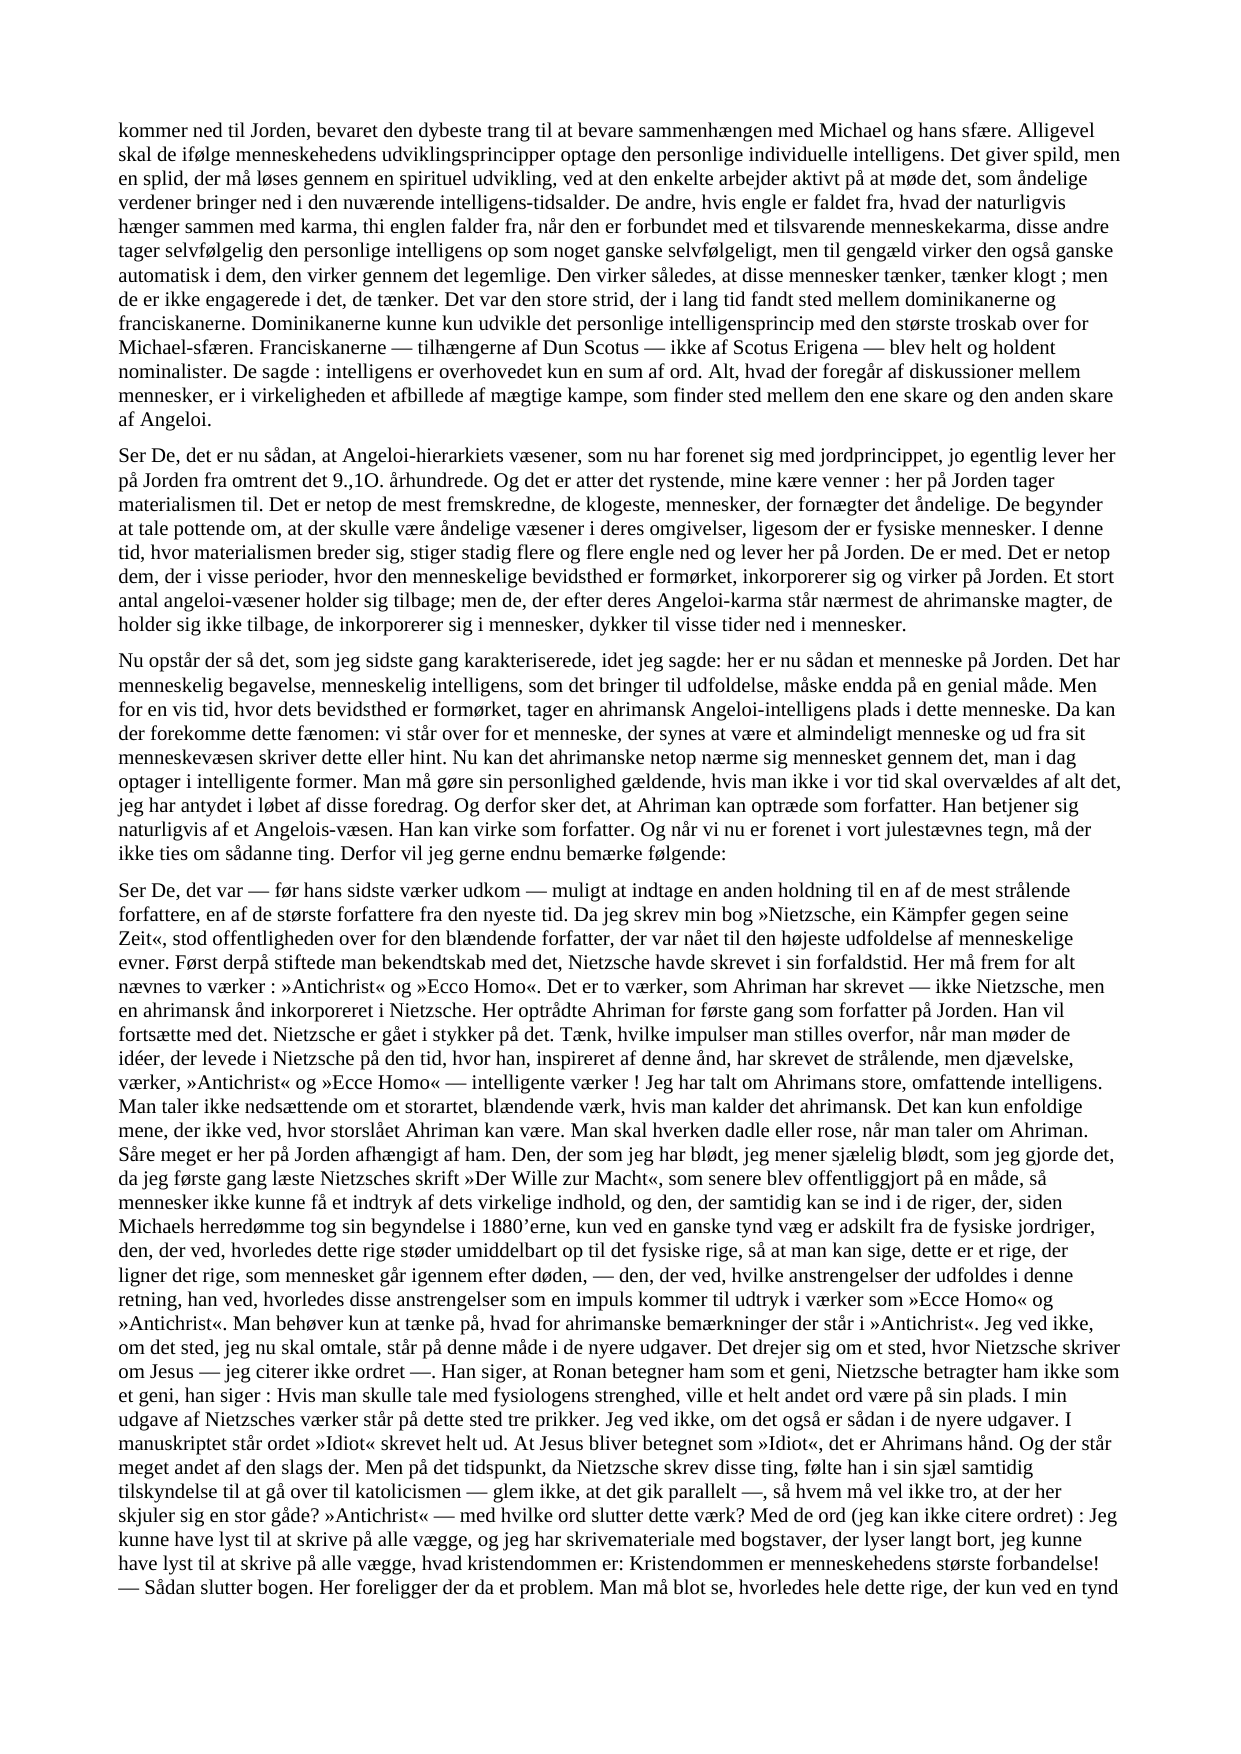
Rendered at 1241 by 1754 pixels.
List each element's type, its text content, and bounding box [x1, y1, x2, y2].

text Ser De, det er nu sådan, at Angeloi-hierarkiets væsener, som nu har forenet sig med jordprincippet, jo egentlig lever her på Jorden fra omtrent det 9.,1O. århundrede. Og det er atter det rystende, mine kære venner : her på Jorden tager materialismen til. Det er netop de mest fremskredne, de klogeste, mennesker, der fornægter det åndelige. De begynder at tale pottende om, at der skulle være åndelige væsener i deres omgivelser, ligesom der er fysiske mennesker. I denne tid, hvor materialismen breder sig, stiger stadig flere og flere engle ned og lever her på Jorden. De er med. Det er netop dem, der i visse perioder, hvor den menneskelige bevidsthed er formørket, inkorporerer sig og virker på Jorden. Et stort antal angeloi-væsener holder sig tilbage; men de, der efter deres Angeloi-karma står nærmest de ahrimanske magter, de holder sig ikke tilbage, de inkorporerer sig i mennesker, dykker til visse tider ned i mennesker. [118, 443, 1122, 636]
text Ser De, det var — før hans sidste værker udkom — muligt at indtage en anden holdning til en af de mest strålende forfattere, en af de største forfattere fra den nyeste tid. Da jeg skrev min bog »Nietzsche, ein Kämpfer gegen seine Zeit«, stod offentligheden over for den blændende forfatter, der var nået til den højeste udfoldelse af menneskelige evner. Først derpå stiftede man bekendtskab med det, Nietzsche havde skrevet i sin forfaldstid. Her må frem for alt nævnes to værker : »Antichrist« og »Ecco Homo«. Det er to værker, som Ahriman har skrevet — ikke Nietzsche, men en ahrimansk ånd inkorporeret i Nietzsche. Her optrådte Ahriman for første gang som forfatter på Jorden. Han vil fortsætte med det. Nietzsche er gået i stykker på det. Tænk, hvilke impulser man stilles overfor, når man møder de idéer, der levede i Nietzsche på den tid, hvor han, inspireret af denne ånd, har skrevet de strålende, men djævelske, værker, »Antichrist« og »Ecce Homo« — intelligente værker ! Jeg har talt om Ahrimans store, omfattende intelligens. Man taler ikke nedsættende om et storartet, blændende værk, hvis man kalder det ahrimansk. Det kan kun enfoldige mene, der ikke ved, hvor storslået Ahriman kan være. Man skal hverken dadle eller rose, når man taler om Ahriman. Såre meget er her på Jorden afhængigt af ham. Den, der som jeg har blødt, jeg mener sjælelig blødt, som jeg gjorde det, da jeg første gang læste Nietzsches skrift »Der Wille zur Macht«, som senere blev offentliggjort på en måde, så mennesker ikke kunne få et indtryk af dets virkelige indhold, og den, der samtidig kan se ind i de riger, der, siden Michaels herredømme tog sin begyndelse i 1880’erne, kun ved en ganske tynd væg er adskilt fra de fysiske jordriger, den, der ved, hvorledes dette rige støder umiddelbart op til det fysiske rige, så at man kan sige, dette er et rige, der ligner det rige, som mennesket går igennem efter døden, — den, der ved, hvilke anstrengelser der udfoldes i denne retning, han ved, hvorledes disse anstrengelser som en impuls kommer til udtryk i værker som »Ecce Homo« og »Antichrist«. Man behøver kun at tænke på, hvad for ahrimanske bemærkninger der står i »Antichrist«. Jeg ved ikke, om det sted, jeg nu skal omtale, står på denne måde i de nyere udgaver. Det drejer sig om et sted, hvor Nietzsche skriver om Jesus — jeg citerer ikke ordret —. Han siger, at Ronan betegner ham som et geni, Nietzsche betragter ham ikke som et geni, han siger : Hvis man skulle tale med fysiologens strenghed, ville et helt andet ord være på sin plads. I min udgave af Nietzsches værker står på dette sted tre prikker. Jeg ved ikke, om det også er sådan i de nyere udgaver. I manuskriptet står ordet »Idiot« skrevet helt ud. At Jesus bliver betegnet som »Idiot«, det er Ahrimans hånd. Og der står meget andet af den slags der. Men på det tidspunkt, da Nietzsche skrev disse ting, følte han i sin sjæl samtidig tilskyndelse til at gå over til katolicismen — glem ikke, at det gik parallelt —, så hvem må vel ikke tro, at der her skjuler sig en stor gåde? »Antichrist« — med hvilke ord slutter dette værk? Med de ord (jeg kan ikke citere ordret) : Jeg kunne have lyst til at skrive på alle vægge, og jeg har skrivemateriale med bogstaver, der lyser langt bort, jeg kunne have lyst til at skrive på alle vægge, hvad kristendommen er: Kristendommen er menneskehedens største forbandelse! — Sådan slutter bogen. Her foreligger der da et problem. Man må blot se, hvorledes hele dette rige, der kun ved en tynd [118, 877, 1122, 1599]
text Nu opstår der så det, som jeg sidste gang karakteriserede, idet jeg sagde: her er nu sådan et menneske på Jorden. Det har menneskelig begavelse, menneskelig intelligens, som det bringer til udfoldelse, måske endda på en genial måde. Men for en vis tid, hvor dets bevidsthed er formørket, tager en ahrimansk Angeloi-intelligens plads i dette menneske. Da kan der forekomme dette fænomen: vi står over for et menneske, der synes at være et almindeligt menneske og ud fra sit menneskevæsen skriver dette eller hint. Nu kan det ahrimanske netop nærme sig mennesket gennem det, man i dag optager i intelligente former. Man må gøre sin personlighed gældende, hvis man ikke i vor tid skal overvældes af alt det, jeg har antydet i løbet af disse foredrag. Og derfor sker det, at Ahriman kan optræde som forfatter. Han betjener sig naturligvis af et Angelois-væsen. Han kan virke som forfatter. Og når vi nu er forenet i vort julestævnes tegn, må der ikke ties om sådanne ting. Derfor vil jeg gerne endnu bemærke følgende: [118, 648, 1122, 865]
text kommer ned til Jorden, bevaret den dybeste trang til at bevare sammenhængen med Michael og hans sfære. Alligevel skal de ifølge menneskehedens udviklingsprincipper optage den personlige individuelle intelligens. Det giver spild, men en splid, der må løses gennem en spirituel udvikling, ved at den enkelte arbejder aktivt på at møde det, som åndelige verdener bringer ned i den nuværende intelligens-tidsalder. De andre, hvis engle er faldet fra, hvad der naturligvis hænger sammen med karma, thi englen falder fra, når den er forbundet med et tilsvarende menneskekarma, disse andre tager selvfølgelig den personlige intelligens op som noget ganske selvfølgeligt, men til gengæld virker den også ganske automatisk i dem, den virker gennem det legemlige. Den virker således, at disse mennesker tænker, tænker klogt ; men de er ikke engagerede i det, de tænker. Det var den store strid, der i lang tid fandt sted mellem dominikanerne og franciskanerne. Dominikanerne kunne kun udvikle det personlige intelligensprincip med den største troskab over for Michael-sfæren. Franciskanerne — tilhængerne af Dun Scotus — ikke af Scotus Erigena — blev helt og holdent nominalister. De sagde : intelligens er overhovedet kun en sum af ord. Alt, hvad der foregår af diskussioner mellem mennesker, er i virkeligheden et afbillede af mægtige kampe, som finder sted mellem den ene skare og den anden skare af Angeloi. [118, 118, 1122, 431]
